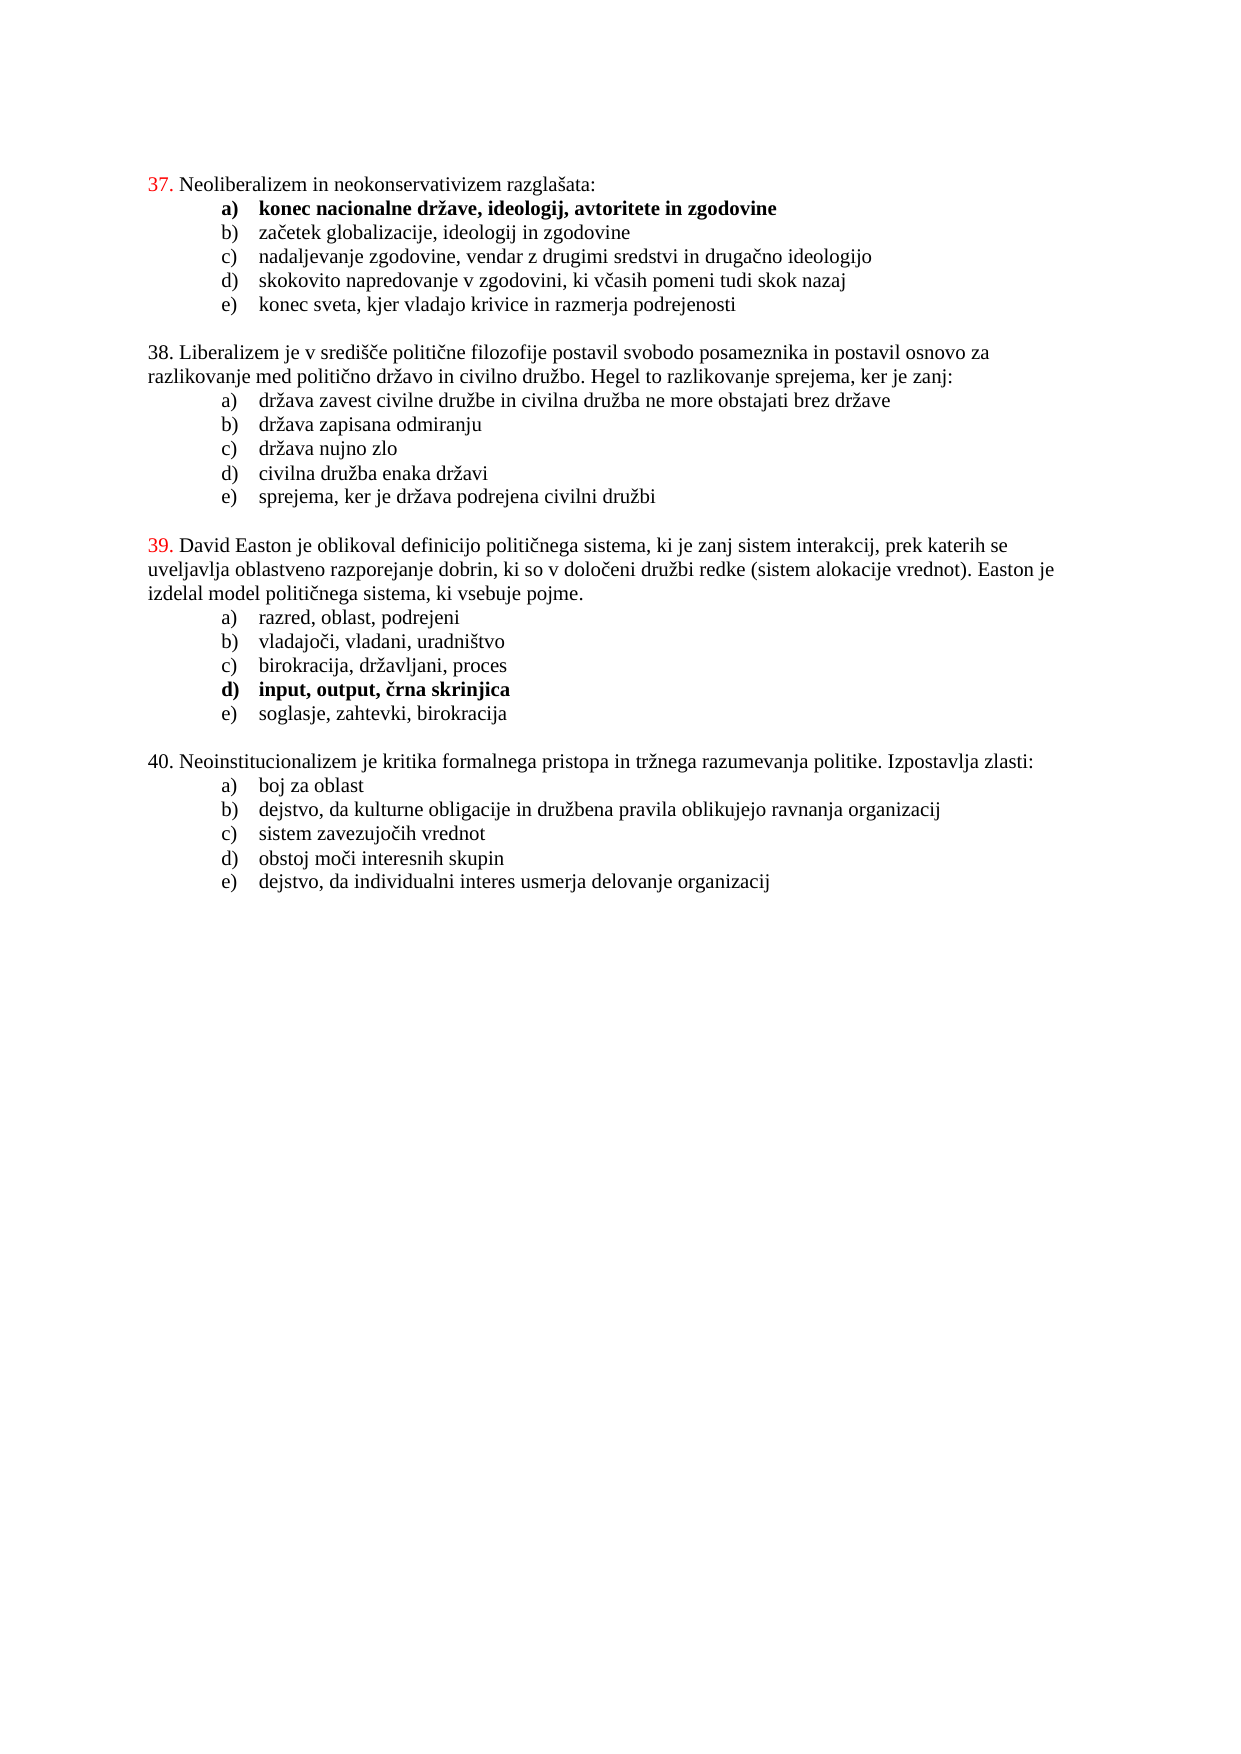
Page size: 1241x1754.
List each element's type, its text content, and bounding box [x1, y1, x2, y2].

list birokracija, državljani, proces [221, 653, 1093, 677]
list input, output, črna skrinjica [221, 677, 1093, 701]
list država zapisana odmiranju [221, 412, 1093, 436]
list soglasje, zahtevki, birokracija [221, 701, 1093, 725]
list obstoj moči interesnih skupin [221, 845, 1093, 869]
list sistem zavezujočih vrednot [221, 821, 1093, 845]
text 38. Liberalizem je v središče politične filozofije postavil svobodo posameznika in postavil osnovo za razlikovanje med politično državo in civilno družbo. Hegel to razlikovanje sprejema, ker je zanj: [148, 340, 1093, 388]
list boj za oblast [221, 773, 1093, 797]
text 40. Neoinstitucionalizem je kritika formalnega pristopa in tržnega razumevanja politike. Izpostavlja zlasti: [148, 749, 1093, 773]
list dejstvo, da kulturne obligacije in družbena pravila oblikujejo ravnanja organizacij [221, 797, 1093, 821]
list država zavest civilne družbe in civilna družba ne more obstajati brez države [221, 388, 1093, 412]
list sprejema, ker je država podrejena civilni družbi [221, 484, 1093, 508]
list dejstvo, da individualni interes usmerja delovanje organizacij [221, 869, 1093, 893]
list skokovito napredovanje v zgodovini, ki včasih pomeni tudi skok nazaj [221, 268, 1093, 292]
list civilna družba enaka državi [221, 460, 1093, 484]
list konec nacionalne države, ideologij, avtoritete in zgodovine [221, 196, 1093, 220]
list država nujno zlo [221, 436, 1093, 460]
list konec sveta, kjer vladajo krivice in razmerja podrejenosti [221, 292, 1093, 316]
text 37. Neoliberalizem in neokonservativizem razglašata: [148, 172, 1093, 196]
list vladajoči, vladani, uradništvo [221, 629, 1093, 653]
text 39. David Easton je oblikoval definicijo političnega sistema, ki je zanj sistem interakcij, prek katerih se uveljavlja oblastveno razporejanje dobrin, ki so v določeni družbi redke (sistem alokacije vrednot). Easton je izdelal model političnega sistema, ki vsebuje pojme. [148, 533, 1093, 605]
list začetek globalizacije, ideologij in zgodovine [221, 220, 1093, 244]
list razred, oblast, podrejeni [221, 605, 1093, 629]
list nadaljevanje zgodovine, vendar z drugimi sredstvi in drugačno ideologijo [221, 244, 1093, 268]
